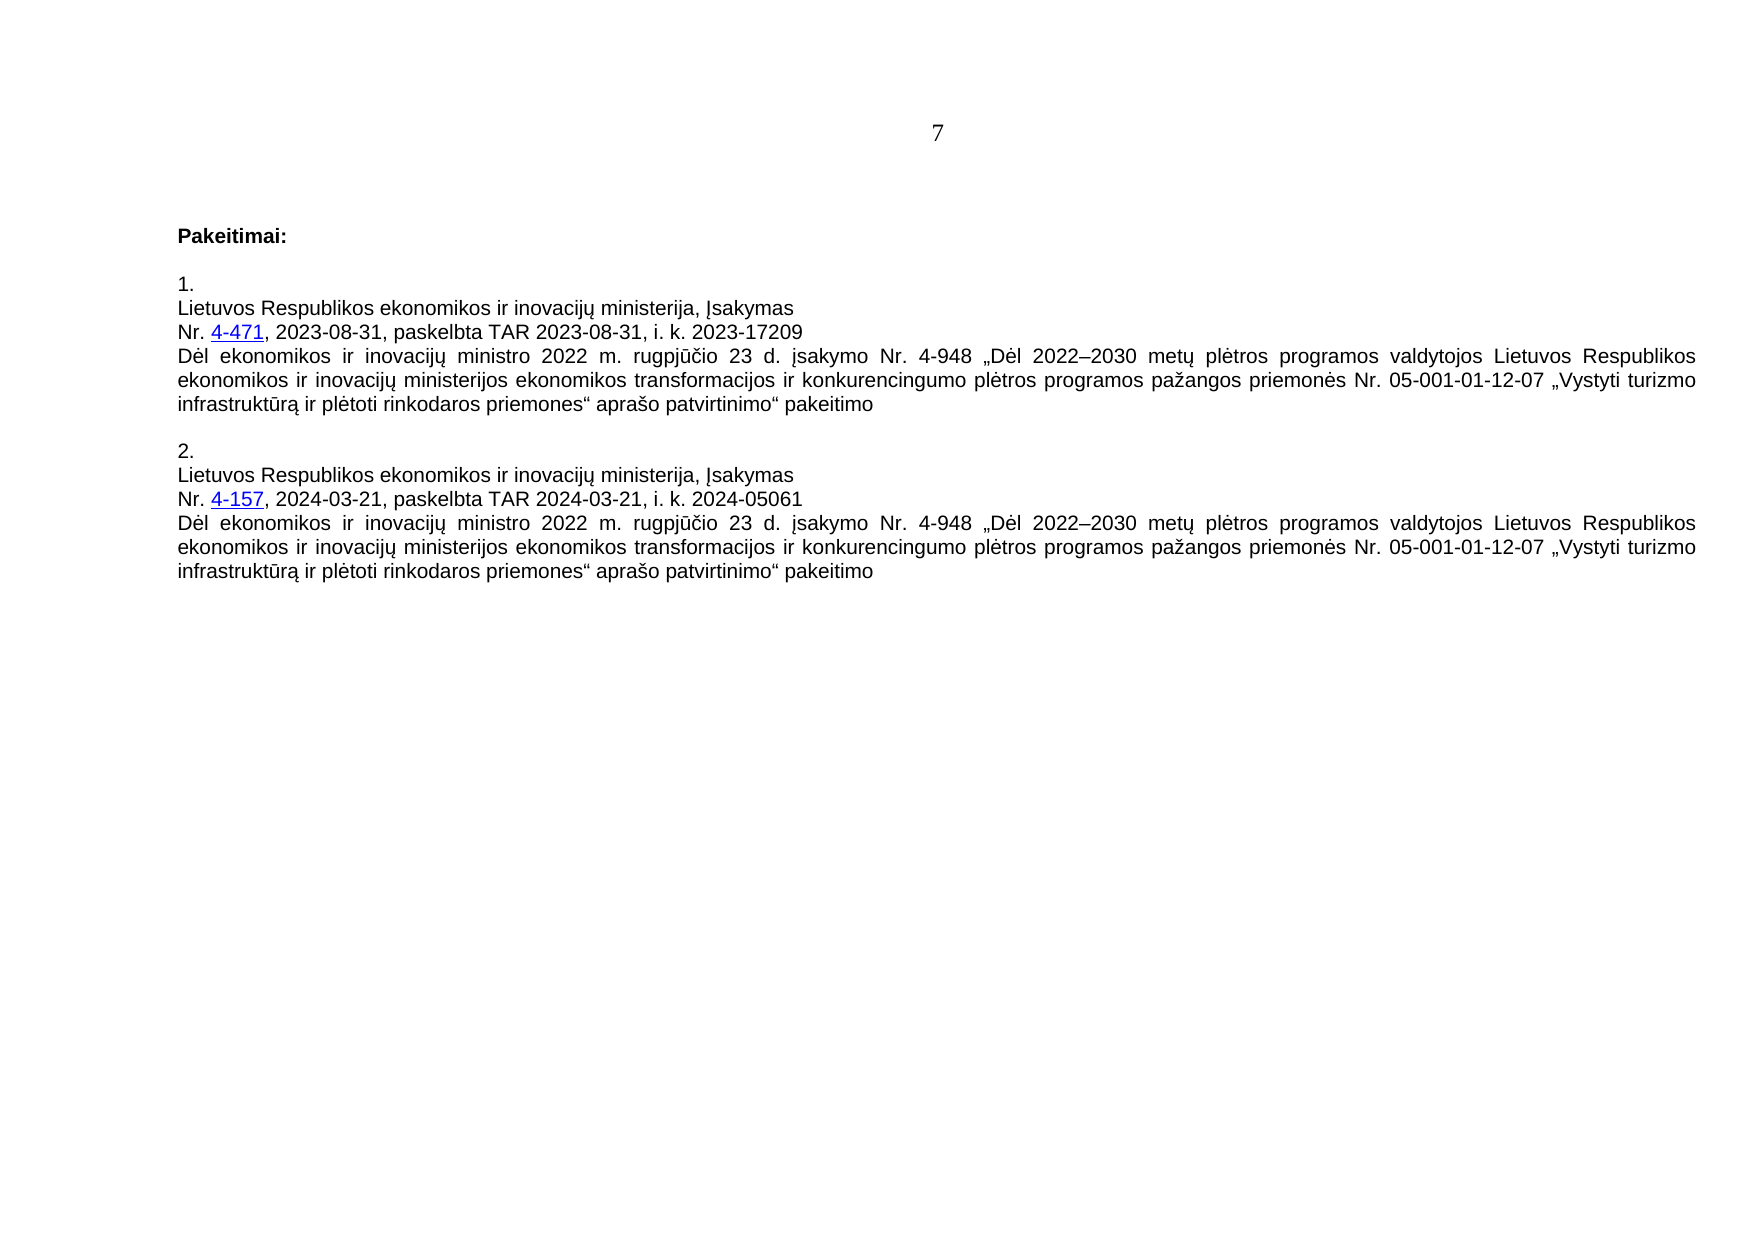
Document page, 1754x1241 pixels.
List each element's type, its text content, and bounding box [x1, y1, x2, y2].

text Dėl ekonomikos ir inovacijų ministro 2022 m. rugpjūčio 23 d. įsakymo Nr. 4-948 „Dėl 2022–2030 metų plėtros programos valdytojos Lietuvos Respublikos ekonomikos ir inovacijų ministerijos ekonomikos transformacijos ir konkurencingumo plėtros programos pažangos priemonės Nr. 05-001-01-12-07 „Vystyti turizmo infrastruktūrą ir plėtoti rinkodaros priemones“ aprašo patvirtinimo“ pakeitimo [177, 511, 1698, 583]
text Pakeitimai: [177, 224, 1698, 248]
text Dėl ekonomikos ir inovacijų ministro 2022 m. rugpjūčio 23 d. įsakymo Nr. 4-948 „Dėl 2022–2030 metų plėtros programos valdytojos Lietuvos Respublikos ekonomikos ir inovacijų ministerijos ekonomikos transformacijos ir konkurencingumo plėtros programos pažangos priemonės Nr. 05-001-01-12-07 „Vystyti turizmo infrastruktūrą ir plėtoti rinkodaros priemones“ aprašo patvirtinimo“ pakeitimo [177, 343, 1698, 415]
text 2. [177, 439, 1698, 463]
text Lietuvos Respublikos ekonomikos ir inovacijų ministerija, Įsakymas [177, 463, 1698, 487]
text Lietuvos Respublikos ekonomikos ir inovacijų ministerija, Įsakymas [177, 296, 1698, 319]
text 1. [177, 272, 1698, 296]
text Nr. 4-471, 2023-08-31, paskelbta TAR 2023-08-31, i. k. 2023-17209 [177, 319, 1698, 343]
text Nr. 4-157, 2024-03-21, paskelbta TAR 2024-03-21, i. k. 2024-05061 [177, 487, 1698, 511]
